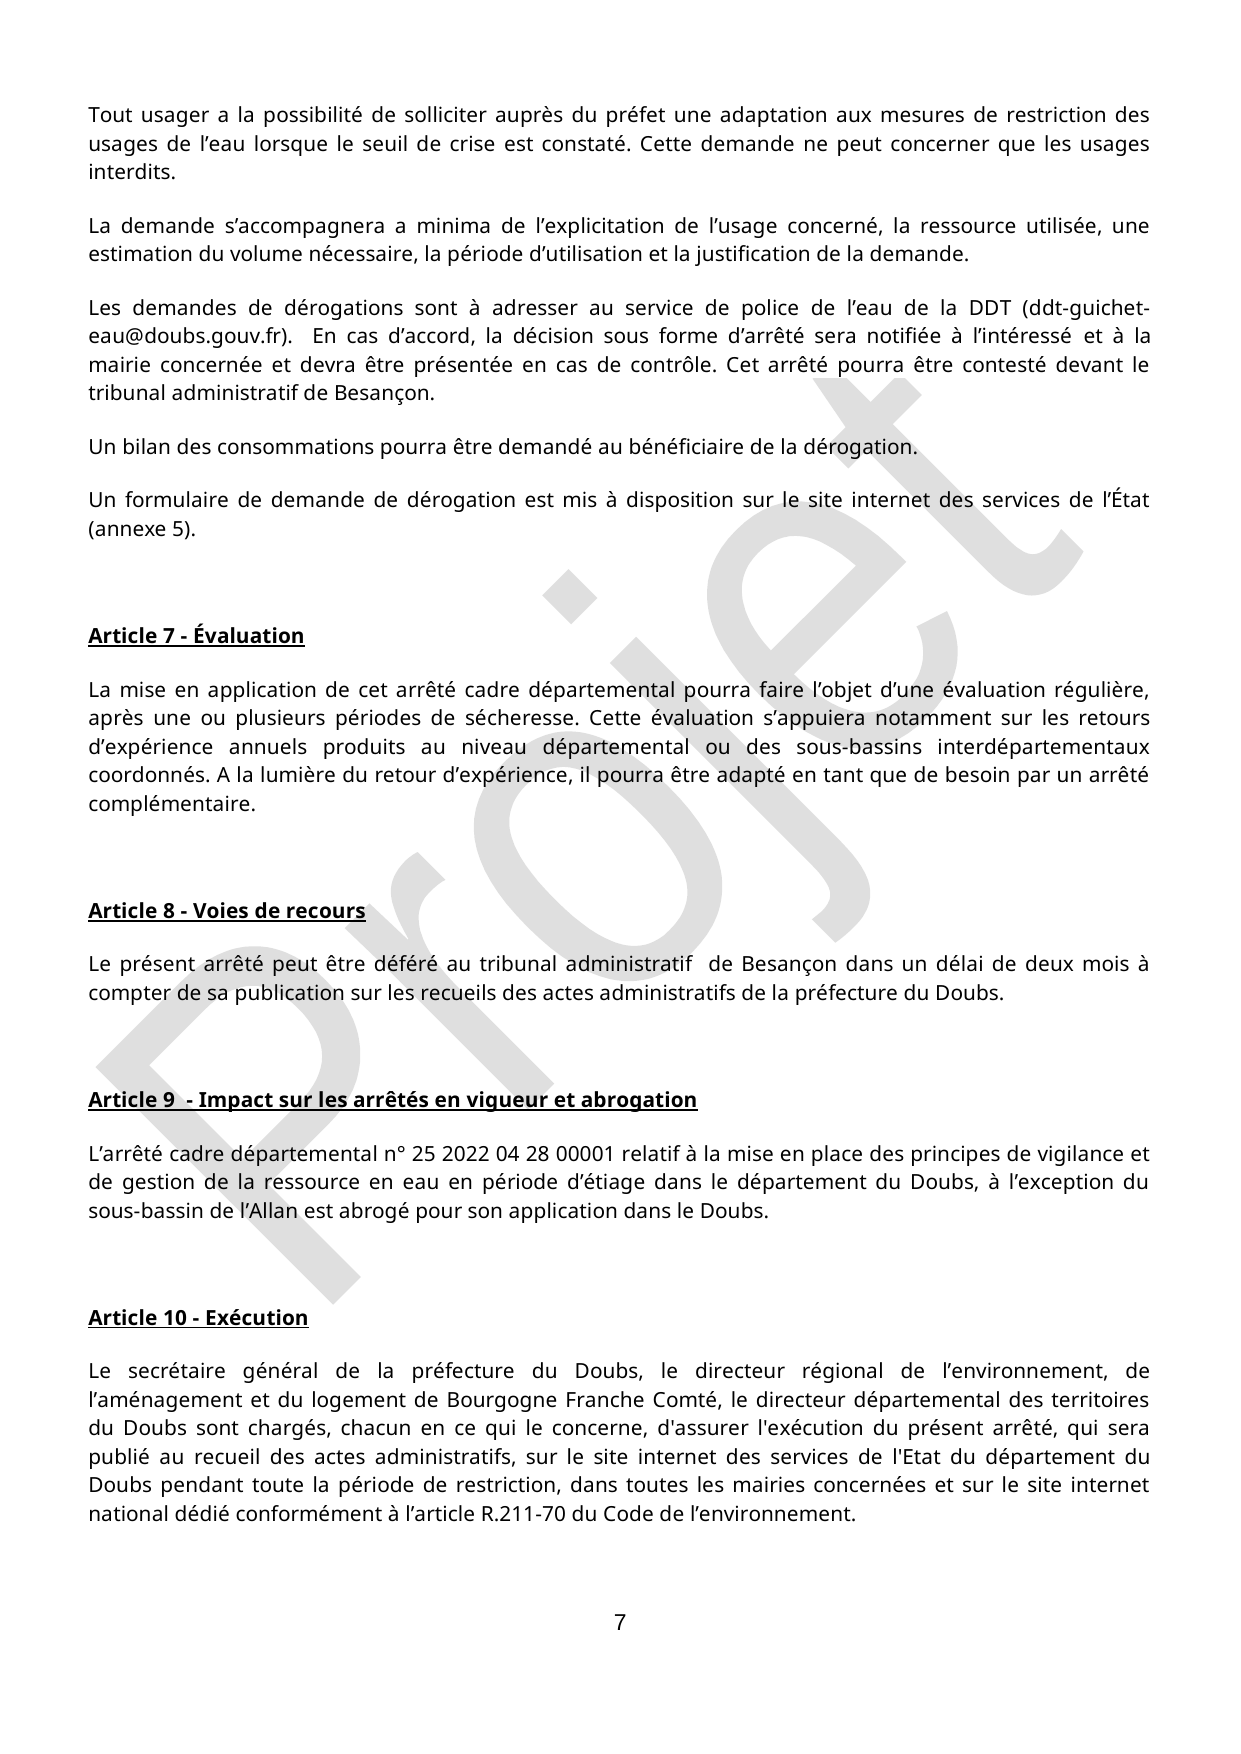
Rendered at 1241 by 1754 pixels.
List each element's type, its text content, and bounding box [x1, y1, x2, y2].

text Article 7 - Évaluation [88, 621, 722, 649]
text La mise en application de cet arrêté cadre départemental pourra faire l’objet d’une évaluation régulière, après une ou plusieurs périodes de sécheresse. Cette évaluation s’appuiera notamment sur les retours d’expérience annuels produits au niveau départemental ou des sous-bassins interdépartementaux coordonnés. A la lumière du retour d’expérience, il pourra être adapté en tant que de besoin par un arrêté complémentaire. [88, 674, 762, 817]
text Article 9 - Impact sur les arrêtés en vigueur et abrogation [170, 1085, 312, 1109]
text La mise en application de cet arrêté cadre départemental pourra faire l’objet d’une évaluation régulière, après une ou plusieurs périodes de sécheresse. Cette évaluation s’appuiera notamment sur les retours d’expérience annuels produits au niveau départemental ou des sous-bassins interdépartementaux coordonnés. A la lumière du retour d’expérience, il pourra être adapté en tant que de besoin par un arrêté complémentaire. [675, 674, 1152, 817]
text Un bilan des consommations pourra être demandé au bénéficiaire de la dérogation. [88, 432, 839, 460]
text [952, 621, 1152, 649]
text [419, 896, 523, 924]
text Le présent arrêté peut être déféré au tribunal administratif de Besançon dans un délai de deux mois à compter de sa publication sur les recueils des actes administratifs de la préfecture du Doubs. [279, 949, 423, 1006]
text Le présent arrêté peut être déféré au tribunal administratif de Besançon dans un délai de deux mois à compter de sa publication sur les recueils des actes administratifs de la préfecture du Doubs. [429, 949, 1152, 1006]
text Article 10 - Exécution [88, 1303, 1152, 1331]
text [821, 621, 925, 649]
text Article 9 - Impact sur les arrêtés en vigueur et abrogation [343, 1085, 526, 1109]
text [714, 896, 830, 924]
text Un bilan des consommations pourra être demandé au bénéficiaire de la dérogation. [902, 432, 1152, 460]
text L’arrêté cadre départemental n° 25 2022 04 28 00001 relatif à la mise en place des principes de vigilance et de gestion de la ressource en eau en période d’étiage dans le département du Doubs, à l’exception du sous-bassin de l’Allan est abrogé pour son application dans le Doubs. [269, 1138, 1152, 1224]
text Tout usager a la possibilité de solliciter auprès du préfet une adaptation aux mesures de restriction des usages de l’eau lorsque le seuil de crise est constaté. Cette demande ne peut concerner que les usages interdits. [88, 100, 1152, 186]
text [553, 896, 687, 924]
text Article 9 - Impact sur les arrêtés en vigueur et abrogation [340, 1085, 1152, 1113]
text Le secrétaire général de la préfecture du Doubs, le directeur régional de l’environnement, de l’aménagement et du logement de Bourgogne Franche Comté, le directeur départemental des territoires du Doubs sont chargés, chacun en ce qui le concerne, d'assurer l'exécution du présent arrêté, qui sera publié au recueil des actes administratifs, sur le site internet des services de l'Etat du département du Doubs pendant toute la période de restriction, dans toutes les mairies concernées et sur le site internet national dédié conformément à l’article R.211-70 du Code de l’environnement. [88, 1356, 1152, 1527]
text [858, 896, 1152, 924]
text [751, 621, 799, 649]
text Les demandes de dérogations sont à adresser au service de police de l’eau de la DDT (ddt-guichet-eau@doubs.gouv.fr). En cas d’accord, la décision sous forme d’arrêté sera notifiée à l’intéressé et à la mairie concernée et devra être présentée en cas de contrôle. Cet arrêté pourra être contesté devant le tribunal administratif de Besançon. [88, 293, 1152, 407]
text Article 8 - Voies de recours [88, 896, 400, 924]
text L’arrêté cadre départemental n° 25 2022 04 28 00001 relatif à la mise en place des principes de vigilance et de gestion de la ressource en eau en période d’étiage dans le département du Doubs, à l’exception du sous-bassin de l’Allan est abrogé pour son application dans le Doubs. [88, 1138, 251, 1224]
text Le présent arrêté peut être déféré au tribunal administratif de Besançon dans un délai de deux mois à compter de sa publication sur les recueils des actes administratifs de la préfecture du Doubs. [88, 949, 229, 1006]
text Un formulaire de demande de dérogation est mis à disposition sur le site internet des services de l’État (annexe 5). [88, 485, 957, 542]
text Un formulaire de demande de dérogation est mis à disposition sur le site internet des services de l’État (annexe 5). [955, 485, 1152, 542]
text La demande s’accompagnera a minima de l’explicitation de l’usage concerné, la ressource utilisée, une estimation du volume nécessaire, la période d’utilisation et la justification de la demande. [88, 211, 1152, 268]
